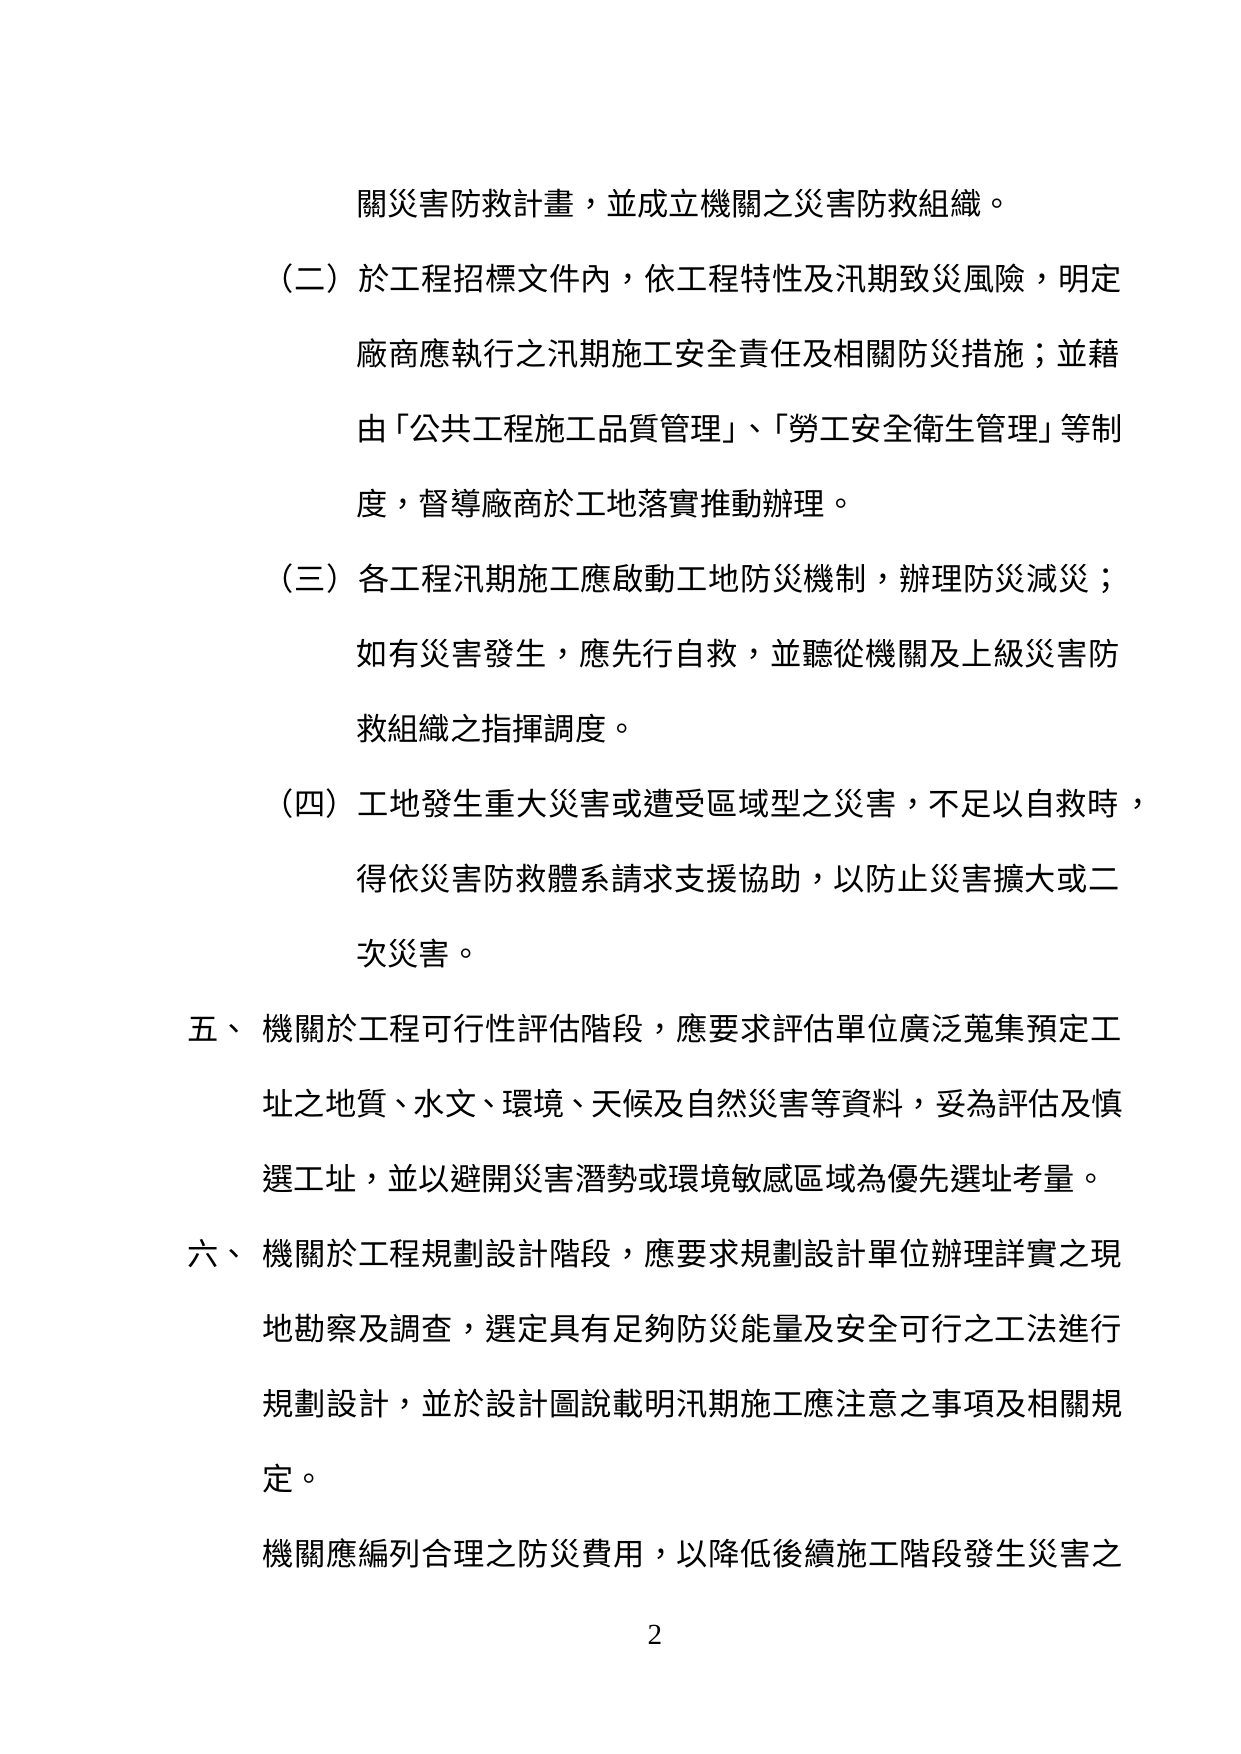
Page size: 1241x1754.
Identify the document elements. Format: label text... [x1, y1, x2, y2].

text 五、 機關於工程可行性評估階段，應要求評估單位廣泛蒐集預定工址之地質、水文、環境、天候及自然災害等資料，妥為評估及慎選工址，並以避開災害潛勢或環境敏感區域為優先選址考量。 [187, 989, 1122, 1214]
text 六、 機關於工程規劃設計階段，應要求規劃設計單位辦理詳實之現地勘察及調查，選定具有足夠防災能量及安全可行之工法進行規劃設計，並於設計圖說載明汛期施工應注意之事項及相關規定。 機關應編列合理之防災費用，以降低後續施工階段發生災害之 [187, 1214, 1122, 1589]
text （一）考量機關任務、組織、所轄工程之特性、規模及工地組織，依據「災害防救法」、「災害防救基本計畫」等規定擬訂相關災害防救計畫，並成立機關之災害防救組織。 [262, 164, 1122, 239]
text （四）工地發生重大災害或遭受區域型之災害，不足以自救時，得依災害防救體系請求支援協助，以防止災害擴大或二次災害。 [262, 764, 1122, 989]
text （三）各工程汛期施工應啟動工地防災機制，辦理防災減災；如有災害發生，應先行自救，並聽從機關及上級災害防救組織之指揮調度。 [262, 539, 1122, 764]
text （二）於工程招標文件內，依工程特性及汛期致災風險，明定廠商應執行之汛期施工安全責任及相關防災措施；並藉由「公共工程施工品質管理」、「勞工安全衛生管理」等制度，督導廠商於工地落實推動辦理。 [262, 239, 1122, 539]
